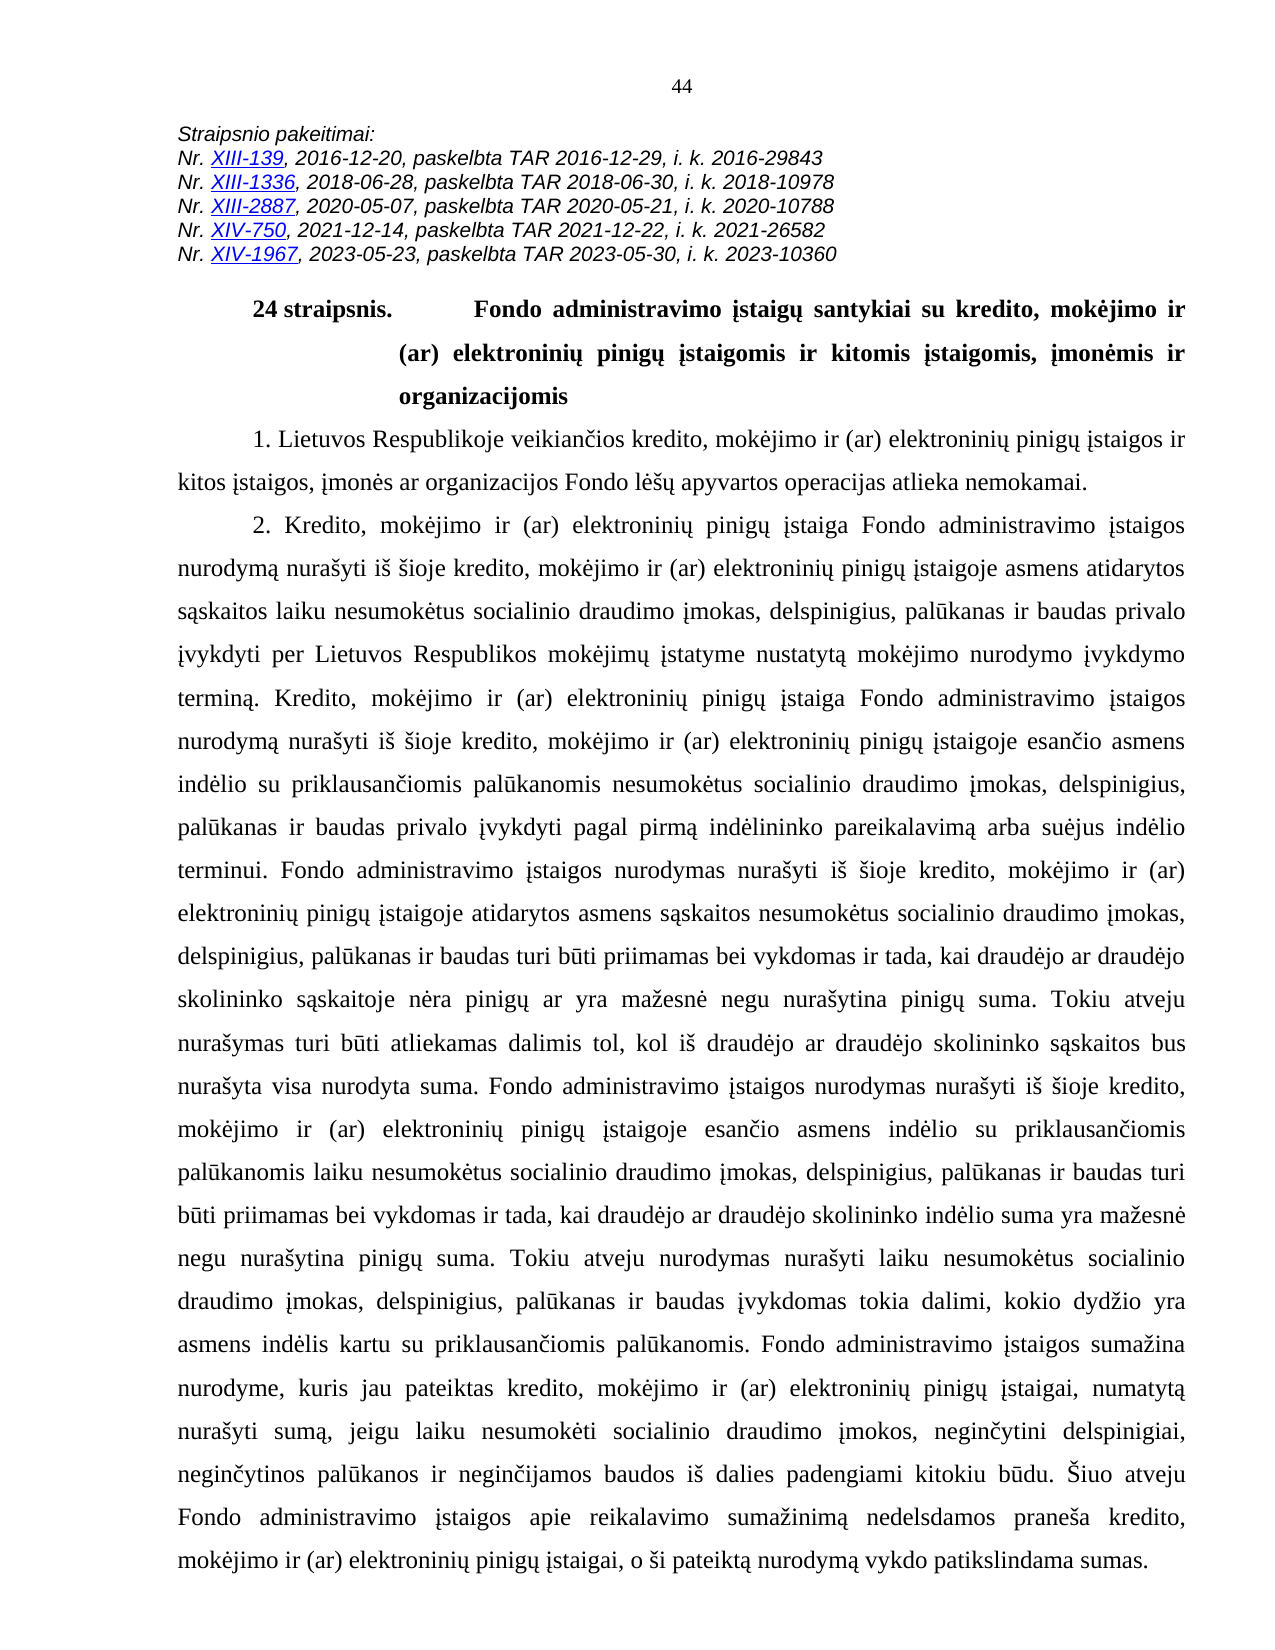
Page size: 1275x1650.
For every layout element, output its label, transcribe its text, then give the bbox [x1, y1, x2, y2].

text Straipsnio pakeitimai: [177, 122, 1186, 146]
text 2. Kredito, mokėjimo ir (ar) elektroninių pinigų įstaiga Fondo administravimo įstaigos nurodymą nurašyti iš šioje kredito, mokėjimo ir (ar) elektroninių pinigų įstaigoje asmens atidarytos sąskaitos laiku nesumokėtus socialinio draudimo įmokas, delspinigius, palūkanas ir baudas privalo įvykdyti per Lietuvos Respublikos mokėjimų įstatyme nustatytą mokėjimo nurodymo įvykdymo terminą. Kredito, mokėjimo ir (ar) elektroninių pinigų įstaiga Fondo administravimo įstaigos nurodymą nurašyti iš šioje kredito, mokėjimo ir (ar) elektroninių pinigų įstaigoje esančio asmens indėlio su priklausančiomis palūkanomis nesumokėtus socialinio draudimo įmokas, delspinigius, palūkanas ir baudas privalo įvykdyti pagal pirmą indėlininko pareikalavimą arba suėjus indėlio terminui. Fondo administravimo įstaigos nurodymas nurašyti iš šioje kredito, mokėjimo ir (ar) elektroninių pinigų įstaigoje atidarytos asmens sąskaitos nesumokėtus socialinio draudimo įmokas, delspinigius, palūkanas ir baudas turi būti priimamas bei vykdomas ir tada, kai draudėjo ar draudėjo skolininko sąskaitoje nėra pinigų ar yra mažesnė negu nurašytina pinigų suma. Tokiu atveju nurašymas turi būti atliekamas dalimis tol, kol iš draudėjo ar draudėjo skolininko sąskaitos bus nurašyta visa nurodyta suma. Fondo administravimo įstaigos nurodymas nurašyti iš šioje kredito, mokėjimo ir (ar) elektroninių pinigų įstaigoje esančio asmens indėlio su priklausančiomis palūkanomis laiku nesumokėtus socialinio draudimo įmokas, delspinigius, palūkanas ir baudas turi būti priimamas bei vykdomas ir tada, kai draudėjo ar draudėjo skolininko indėlio suma yra mažesnė negu nurašytina pinigų suma. Tokiu atveju nurodymas nurašyti laiku nesumokėtus socialinio draudimo įmokas, delspinigius, palūkanas ir baudas įvykdomas tokia dalimi, kokio dydžio yra asmens indėlis kartu su priklausančiomis palūkanomis. Fondo administravimo įstaigos sumažina nurodyme, kuris jau pateiktas kredito, mokėjimo ir (ar) elektroninių pinigų įstaigai, numatytą nurašyti sumą, jeigu laiku nesumokėti socialinio draudimo įmokos, neginčytini delspinigiai, neginčytinos palūkanos ir neginčijamos baudos iš dalies padengiami kitokiu būdu. Šiuo atveju Fondo administravimo įstaigos apie reikalavimo sumažinimą nedelsdamos praneša kredito, mokėjimo ir (ar) elektroninių pinigų įstaigai, o ši pateiktą nurodymą vykdo patikslindama sumas. [177, 510, 1186, 1574]
text Nr. XIII-139, 2016-12-20, paskelbta TAR 2016-12-29, i. k. 2016-29843 [177, 146, 1186, 170]
text Nr. XIII-2887, 2020-05-07, paskelbta TAR 2020-05-21, i. k. 2020-10788 [177, 194, 1186, 218]
text 24 straipsnis. Fondo administravimo įstaigų santykiai su kredito, mokėjimo ir (ar) elektroninių pinigų įstaigomis ir kitomis įstaigomis, įmonėmis ir organizacijomis [252, 294, 1186, 409]
text Nr. XIII-1336, 2018-06-28, paskelbta TAR 2018-06-30, i. k. 2018-10978 [177, 170, 1186, 194]
text 1. Lietuvos Respublikoje veikiančios kredito, mokėjimo ir (ar) elektroninių pinigų įstaigos ir kitos įstaigos, įmonės ar organizacijos Fondo lėšų apyvartos operacijas atlieka nemokamai. [177, 424, 1186, 496]
text Nr. XIV-750, 2021-12-14, paskelbta TAR 2021-12-22, i. k. 2021-26582 [177, 218, 1186, 242]
text Nr. XIV-1967, 2023-05-23, paskelbta TAR 2023-05-30, i. k. 2023-10360 [177, 242, 1186, 266]
